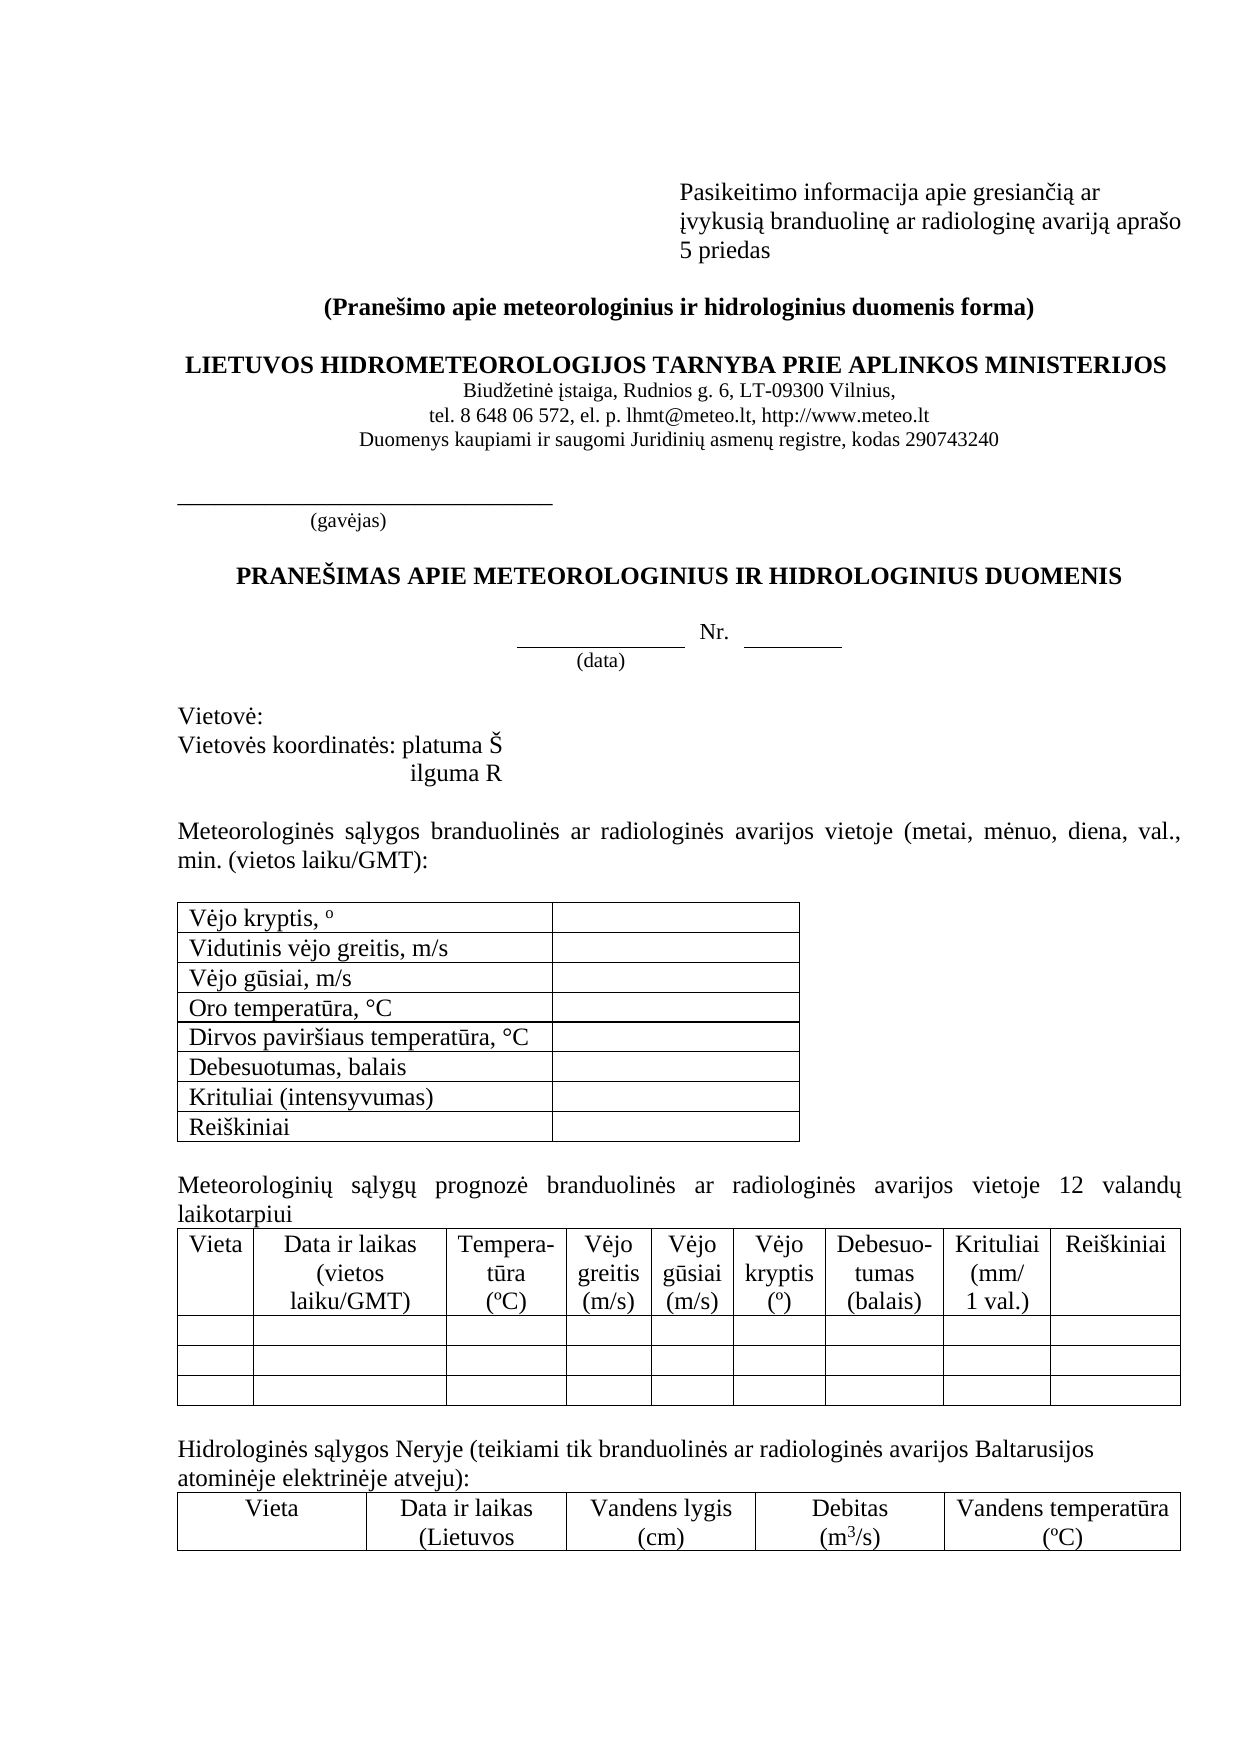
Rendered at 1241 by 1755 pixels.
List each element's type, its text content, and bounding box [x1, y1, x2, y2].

table_header Vandens temperatūra (ºC) [945, 1493, 1180, 1550]
table_cell [734, 1376, 825, 1404]
table_cell [685, 647, 744, 672]
table_cell [553, 1052, 799, 1081]
text (gavėjas) [177, 508, 1181, 532]
table_header Vėjo greitis (m/s) [567, 1229, 651, 1315]
text ilguma R [177, 758, 1181, 787]
table_cell Debesuotumas, balais [178, 1052, 552, 1081]
table_cell [826, 1346, 943, 1375]
table_cell [178, 1316, 253, 1345]
table_cell [652, 1346, 733, 1375]
table_header Vėjo kryptis (º) [734, 1229, 825, 1315]
table_header [553, 903, 799, 932]
table_header [517, 619, 685, 647]
table_cell [447, 1376, 566, 1404]
table_cell [567, 1376, 651, 1404]
table_cell Oro temperatūra, °C [178, 993, 552, 1021]
table_header Data ir laikas (vietos laiku/GMT) [254, 1229, 446, 1315]
table_header Debitas (m3/s) [756, 1493, 944, 1550]
table_cell [734, 1316, 825, 1345]
table_header [744, 619, 842, 647]
table_cell Dirvos paviršiaus temperatūra, °C [178, 1023, 552, 1051]
table_header Data ir laikas (Lietuvos [367, 1493, 566, 1550]
table_header Tempera- tūra (ºC) [447, 1229, 566, 1315]
table_header Vieta [178, 1493, 366, 1550]
text Pasikeitimo informacija apie gresiančią ar [679, 177, 1181, 206]
text Biudžetinė įstaiga, Rudnios g. 6, LT-09300 Vilnius, [177, 378, 1181, 402]
table_header Vėjo kryptis, o [178, 903, 552, 932]
table_cell [447, 1346, 566, 1375]
table_cell [944, 1376, 1050, 1404]
table_cell [652, 1376, 733, 1404]
table_cell [178, 1376, 253, 1404]
table_cell Reiškiniai [178, 1112, 552, 1141]
table_cell [254, 1346, 446, 1375]
table_cell Vėjo gūsiai, m/s [178, 963, 552, 992]
table_cell Vidutinis vėjo greitis, m/s [178, 933, 552, 962]
subtitle PRANEŠIMAS APIE METEOROLOGINIUS IR HIDROLOGINIUS DUOMENIS [177, 561, 1181, 590]
table_cell [553, 933, 799, 962]
table_header Vandens lygis (cm) [567, 1493, 755, 1550]
table_cell [1051, 1376, 1180, 1404]
table_cell [553, 1112, 799, 1141]
table_header Nr. [685, 619, 744, 647]
table_cell [826, 1316, 943, 1345]
text tel. 8 648 06 572, el. p. lhmt@meteo.lt, http://www.meteo.lt [177, 402, 1181, 427]
subtitle Meteorologinės sąlygos branduolinės ar radiologinės avarijos vietoje (metai, mėnuo, diena, val., min. (vietos laiku/GMT): [177, 816, 1181, 873]
text Duomenys kaupiami ir saugomi Juridinių asmenų registre, kodas 290743240 [177, 427, 1181, 451]
table_header Vieta [178, 1229, 253, 1315]
text Vietovė: [177, 701, 1181, 730]
text Vietovės koordinatės: platuma Š [177, 730, 1181, 758]
table_cell [744, 648, 842, 672]
table_cell Krituliai (intensyvumas) [178, 1082, 552, 1111]
table_header Krituliai (mm/ 1 val.) [944, 1229, 1050, 1315]
text įvykusią branduolinę ar radiologinę avariją aprašo [679, 206, 1181, 235]
table_cell [826, 1376, 943, 1404]
text ______________________________ [177, 479, 1181, 508]
table_cell [553, 1023, 799, 1051]
text 5 priedas [679, 235, 1181, 263]
table_cell [1051, 1346, 1180, 1375]
text Hidrologinės sąlygos Neryje (teikiami tik branduolinės ar radiologinės avarijos Baltarusijos atominėje elektrinėje atveju): [177, 1434, 1181, 1492]
table_cell (data) [517, 648, 685, 672]
table_header Vėjo gūsiai (m/s) [652, 1229, 733, 1315]
table_cell [567, 1346, 651, 1375]
table_cell [553, 963, 799, 992]
table_header Reiškiniai [1051, 1229, 1180, 1315]
table_cell [447, 1316, 566, 1345]
table_header Debesuo- tumas (balais) [826, 1229, 943, 1315]
text Meteorologinių sąlygų prognozė branduolinės ar radiologinės avarijos vietoje 12 valandų laikotarpiui [177, 1170, 1181, 1228]
table_cell [944, 1316, 1050, 1345]
table_cell [178, 1346, 253, 1375]
table_cell [254, 1376, 446, 1404]
table_cell [254, 1316, 446, 1345]
table_cell [734, 1346, 825, 1375]
table_cell [567, 1316, 651, 1345]
table_cell [1051, 1316, 1180, 1345]
table_cell [553, 1082, 799, 1111]
table_cell [944, 1346, 1050, 1375]
subtitle (Pranešimo apie meteorologinius ir hidrologinius duomenis forma) [177, 292, 1181, 321]
table_cell [553, 993, 799, 1021]
table_cell [652, 1316, 733, 1345]
text LIETUVOS HIDROMETEOROLOGIJOS TARNYBA PRIE APLINKOS MINISTERIJOS [177, 350, 1181, 378]
